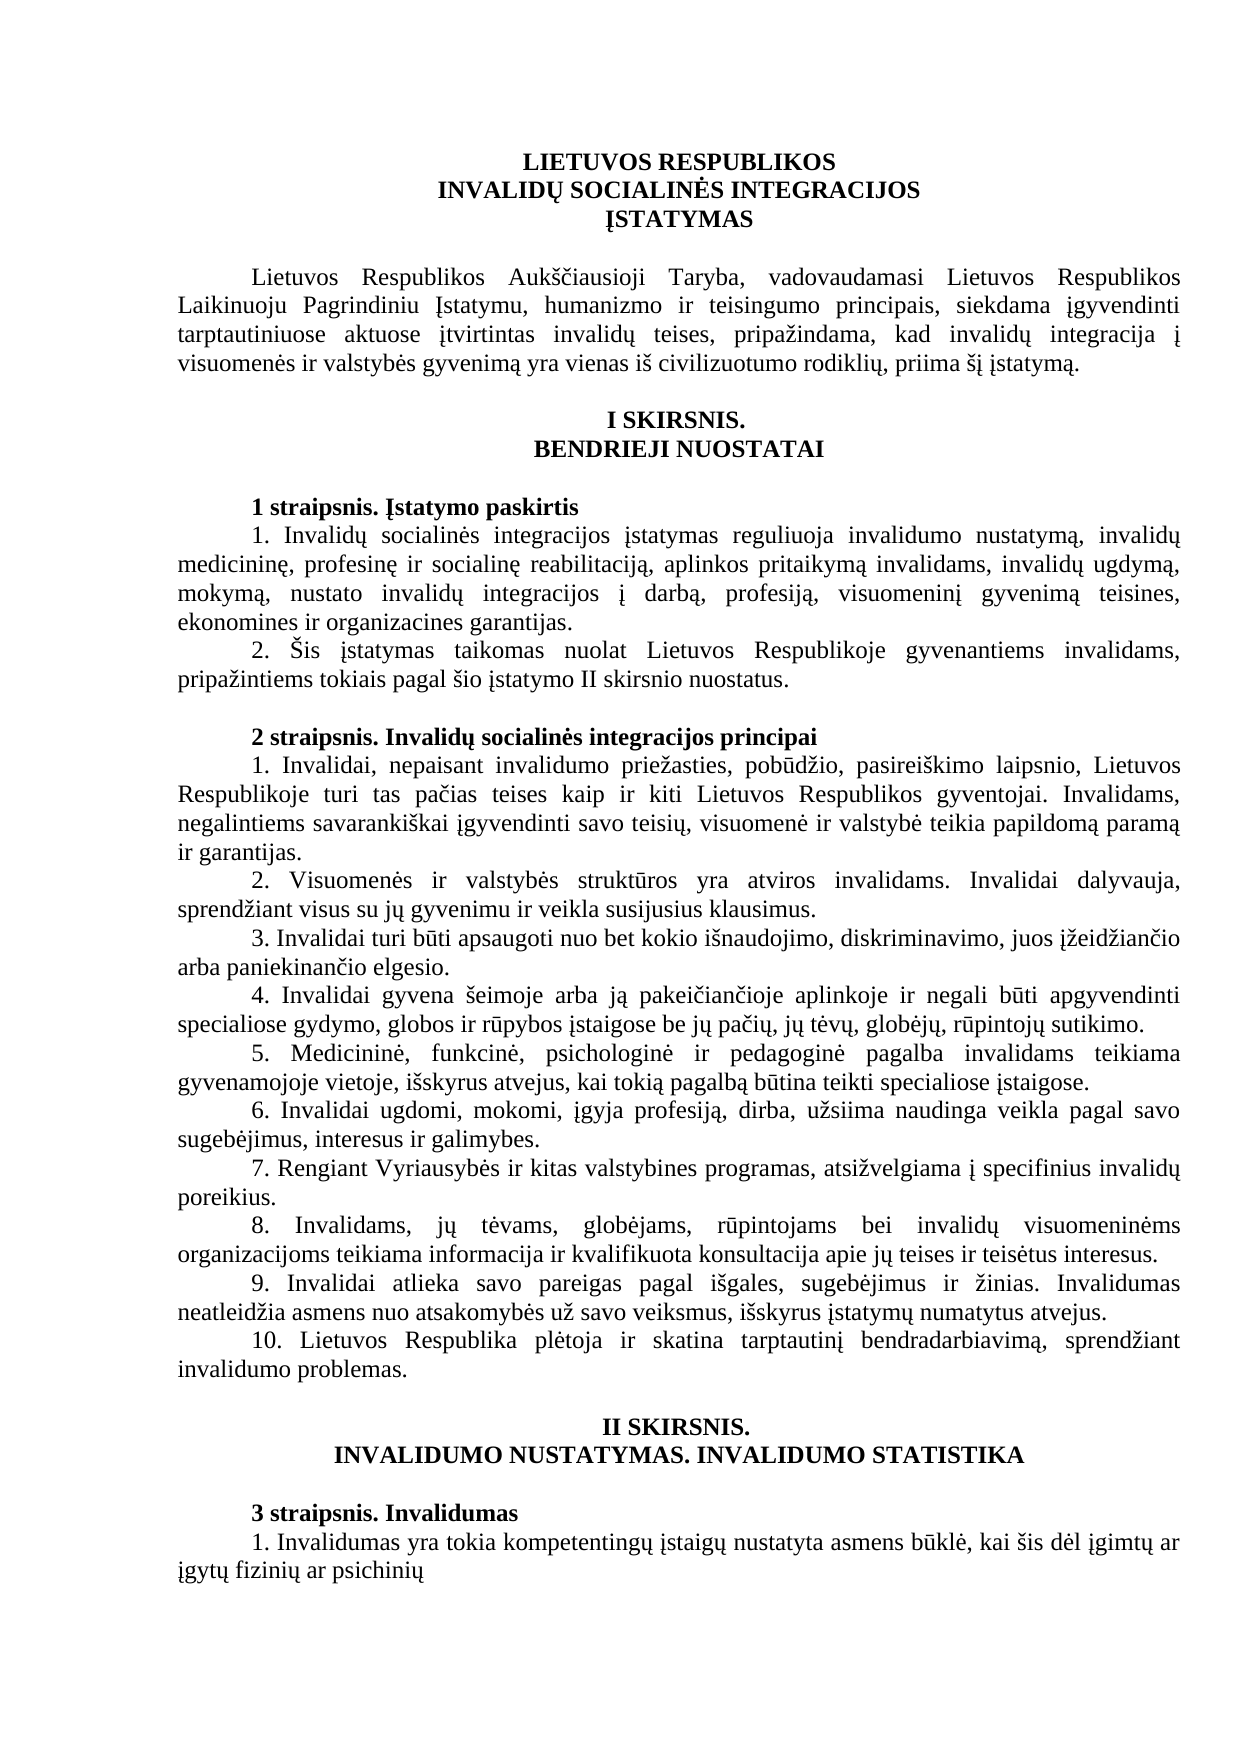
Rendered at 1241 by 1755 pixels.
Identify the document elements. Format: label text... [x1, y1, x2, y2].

text 2 straipsnis. Invalidų socialinės integracijos principai [177, 722, 1181, 751]
text INVALIDUMO NUSTATYMAS. INVALIDUMO STATISTIKA [177, 1441, 1181, 1469]
text 1. Invalidų socialinės integracijos įstatymas reguliuoja invalidumo nustatymą, invalidų medicininę, profesinę ir socialinę reabilitaciją, aplinkos pritaikymą invalidams, invalidų ugdymą, mokymą, nustato invalidų integracijos į darbą, profesiją, visuomeninį gyvenimą teisines, ekonomines ir organizacines garantijas. [177, 521, 1181, 636]
text 7. Rengiant Vyriausybės ir kitas valstybines programas, atsižvelgiama į specifinius invalidų poreikius. [177, 1153, 1181, 1211]
text 6. Invalidai ugdomi, mokomi, įgyja profesiją, dirba, užsiima naudinga veikla pagal savo sugebėjimus, interesus ir galimybes. [177, 1096, 1181, 1153]
text 2. Visuomenės ir valstybės struktūros yra atviros invalidams. Invalidai dalyvauja, sprendžiant visus su jų gyvenimu ir veikla susijusius klausimus. [177, 866, 1181, 923]
text Lietuvos Respublikos Aukščiausioji Taryba, vadovaudamasi Lietuvos Respublikos Laikinuoju Pagrindiniu Įstatymu, humanizmo ir teisingumo principais, siekdama įgyvendinti tarptautiniuose aktuose įtvirtintas invalidų teises, pripažindama, kad invalidų integracija į visuomenės ir valstybės gyvenimą yra vienas iš civilizuotumo rodiklių, priima šį įstatymą. [177, 262, 1181, 377]
text BENDRIEJI NUOSTATAI [177, 434, 1181, 463]
text 3. Invalidai turi būti apsaugoti nuo bet kokio išnaudojimo, diskriminavimo, juos įžeidžiančio arba paniekinančio elgesio. [177, 923, 1181, 981]
text 10. Lietuvos Respublika plėtoja ir skatina tarptautinį bendradarbiavimą, sprendžiant invalidumo problemas. [177, 1326, 1181, 1383]
text 2. Šis įstatymas taikomas nuolat Lietuvos Respublikoje gyvenantiems invalidams, pripažintiems tokiais pagal šio įstatymo II skirsnio nuostatus. [177, 636, 1181, 693]
text 8. Invalidams, jų tėvams, globėjams, rūpintojams bei invalidų visuomeninėms organizacijoms teikiama informacija ir kvalifikuota konsultacija apie jų teises ir teisėtus interesus. [177, 1211, 1181, 1268]
text 1 straipsnis. Įstatymo paskirtis [177, 492, 1181, 521]
text 3 straipsnis. Invalidumas [177, 1498, 1181, 1527]
text II SKIRSNIS. [177, 1412, 1181, 1441]
text I SKIRSNIS. [177, 406, 1181, 434]
text 1. Invalidai, nepaisant invalidumo priežasties, pobūdžio, pasireiškimo laipsnio, Lietuvos Respublikoje turi tas pačias teises kaip ir kiti Lietuvos Respublikos gyventojai. Invalidams, negalintiems savarankiškai įgyvendinti savo teisių, visuomenė ir valstybė teikia papildomą paramą ir garantijas. [177, 751, 1181, 866]
text 4. Invalidai gyvena šeimoje arba ją pakeičiančioje aplinkoje ir negali būti apgyvendinti specialiose gydymo, globos ir rūpybos įstaigose be jų pačių, jų tėvų, globėjų, rūpintojų sutikimo. [177, 981, 1181, 1038]
text 5. Medicininė, funkcinė, psichologinė ir pedagoginė pagalba invalidams teikiama gyvenamojoje vietoje, išskyrus atvejus, kai tokią pagalbą būtina teikti specialiose įstaigose. [177, 1038, 1181, 1096]
text 1. Invalidumas yra tokia kompetentingų įstaigų nustatyta asmens būklė, kai šis dėl įgimtų ar įgytų fizinių ar psichinių [177, 1527, 1181, 1584]
text 9. Invalidai atlieka savo pareigas pagal išgales, sugebėjimus ir žinias. Invalidumas neatleidžia asmens nuo atsakomybės už savo veiksmus, išskyrus įstatymų numatytus atvejus. [177, 1268, 1181, 1326]
text LIETUVOS RESPUBLIKOS INVALIDŲ SOCIALINĖS INTEGRACIJOS ĮSTATYMAS [177, 147, 1181, 233]
